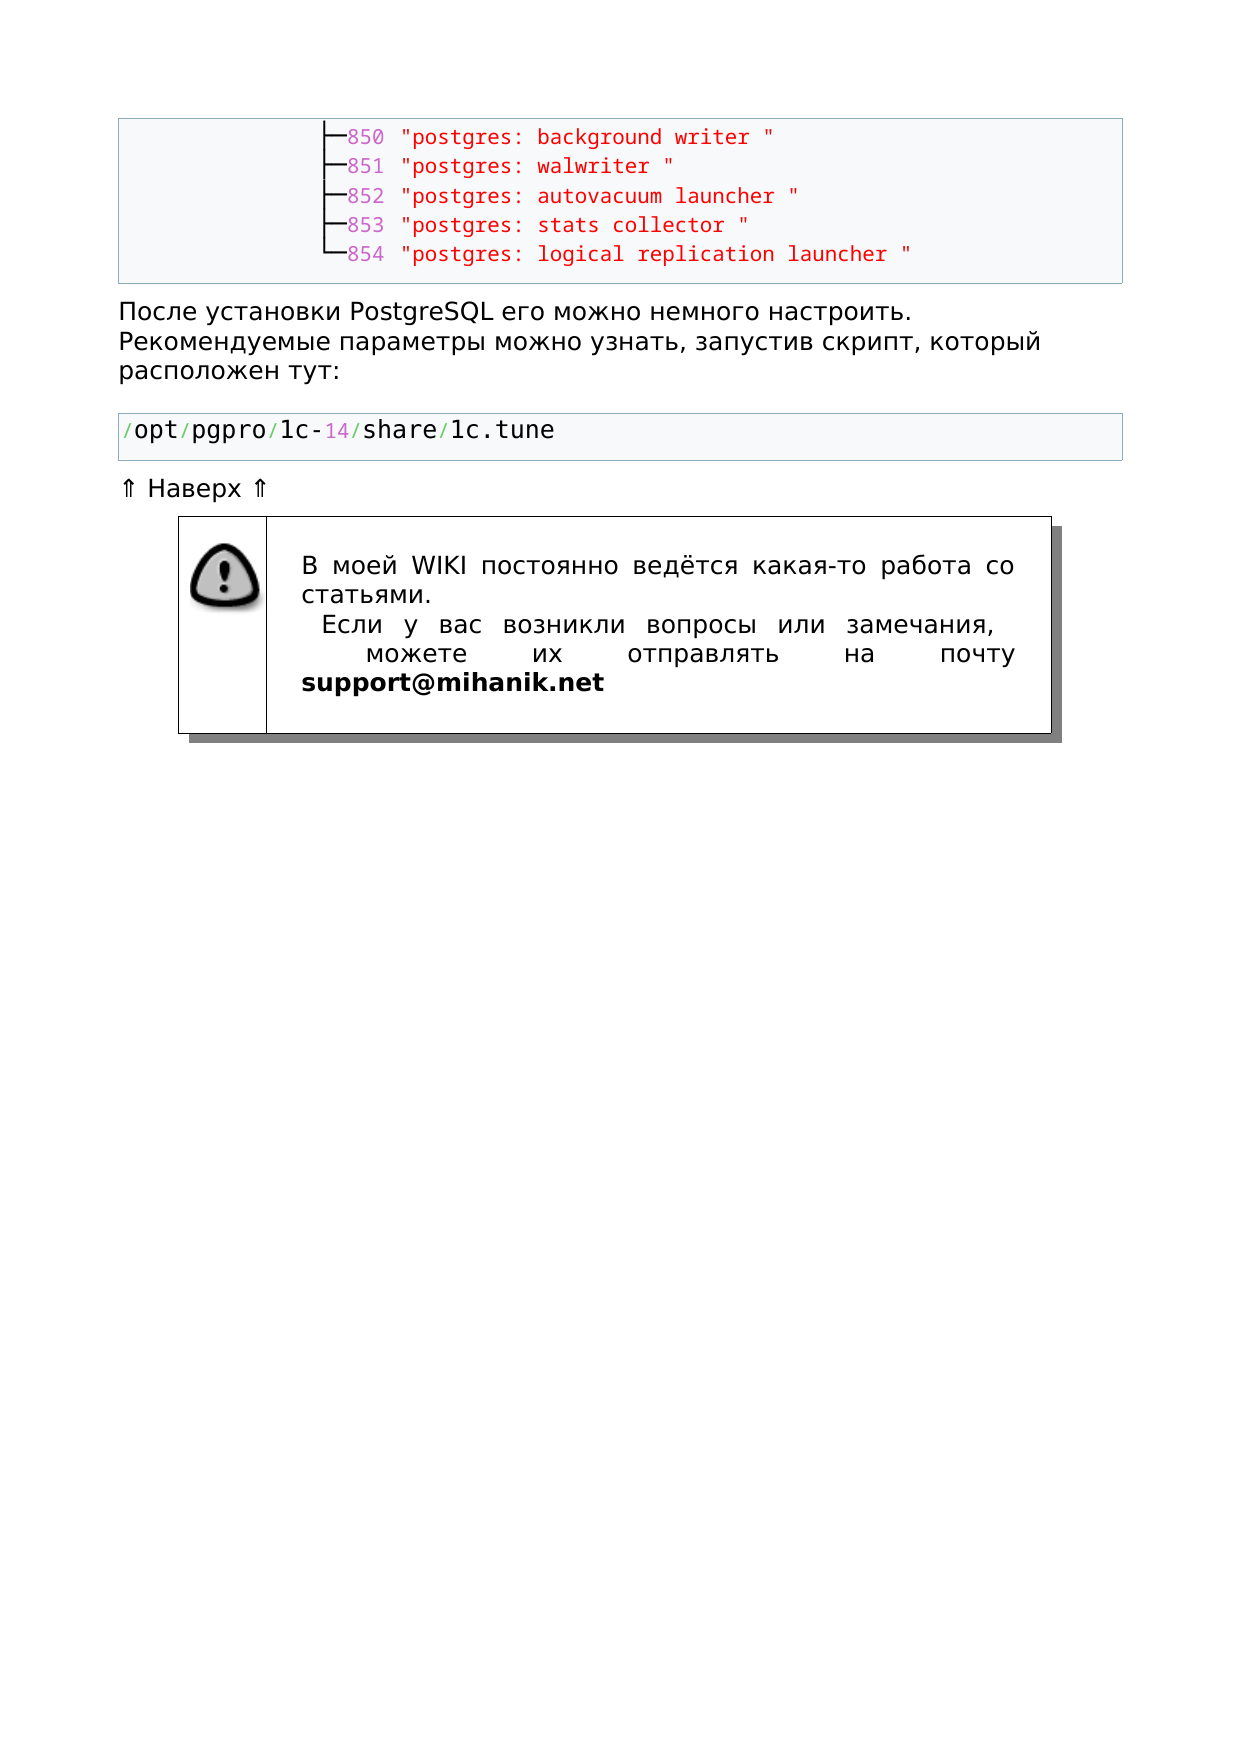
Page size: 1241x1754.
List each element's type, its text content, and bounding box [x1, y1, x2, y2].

text ⇑ Наверх ⇑ [118, 474, 1122, 503]
picture [190, 539, 266, 615]
table_header /opt/pgpro/1c-14/share/1c.tune [119, 414, 1122, 459]
table_header В моей WIKI постоянно ведётся какая-то работа со статьями. Если у вас возникли вопросы или замечания, можете их отправлять на почту support@mihanik.net [267, 517, 1051, 733]
text После установки PostgreSQL его можно немного настроить. Рекомендуемые параметры можно узнать, запустив скрипт, который расположен тут: [118, 298, 1122, 385]
table_header ├─850 "postgres: background writer " ├─851 "postgres: walwriter " ├─852 "postgres: autovacuum launcher " ├─853 "postgres: stats collector " └─854 "postgres: logical replication launcher " [119, 119, 1122, 283]
table_header [179, 517, 266, 733]
